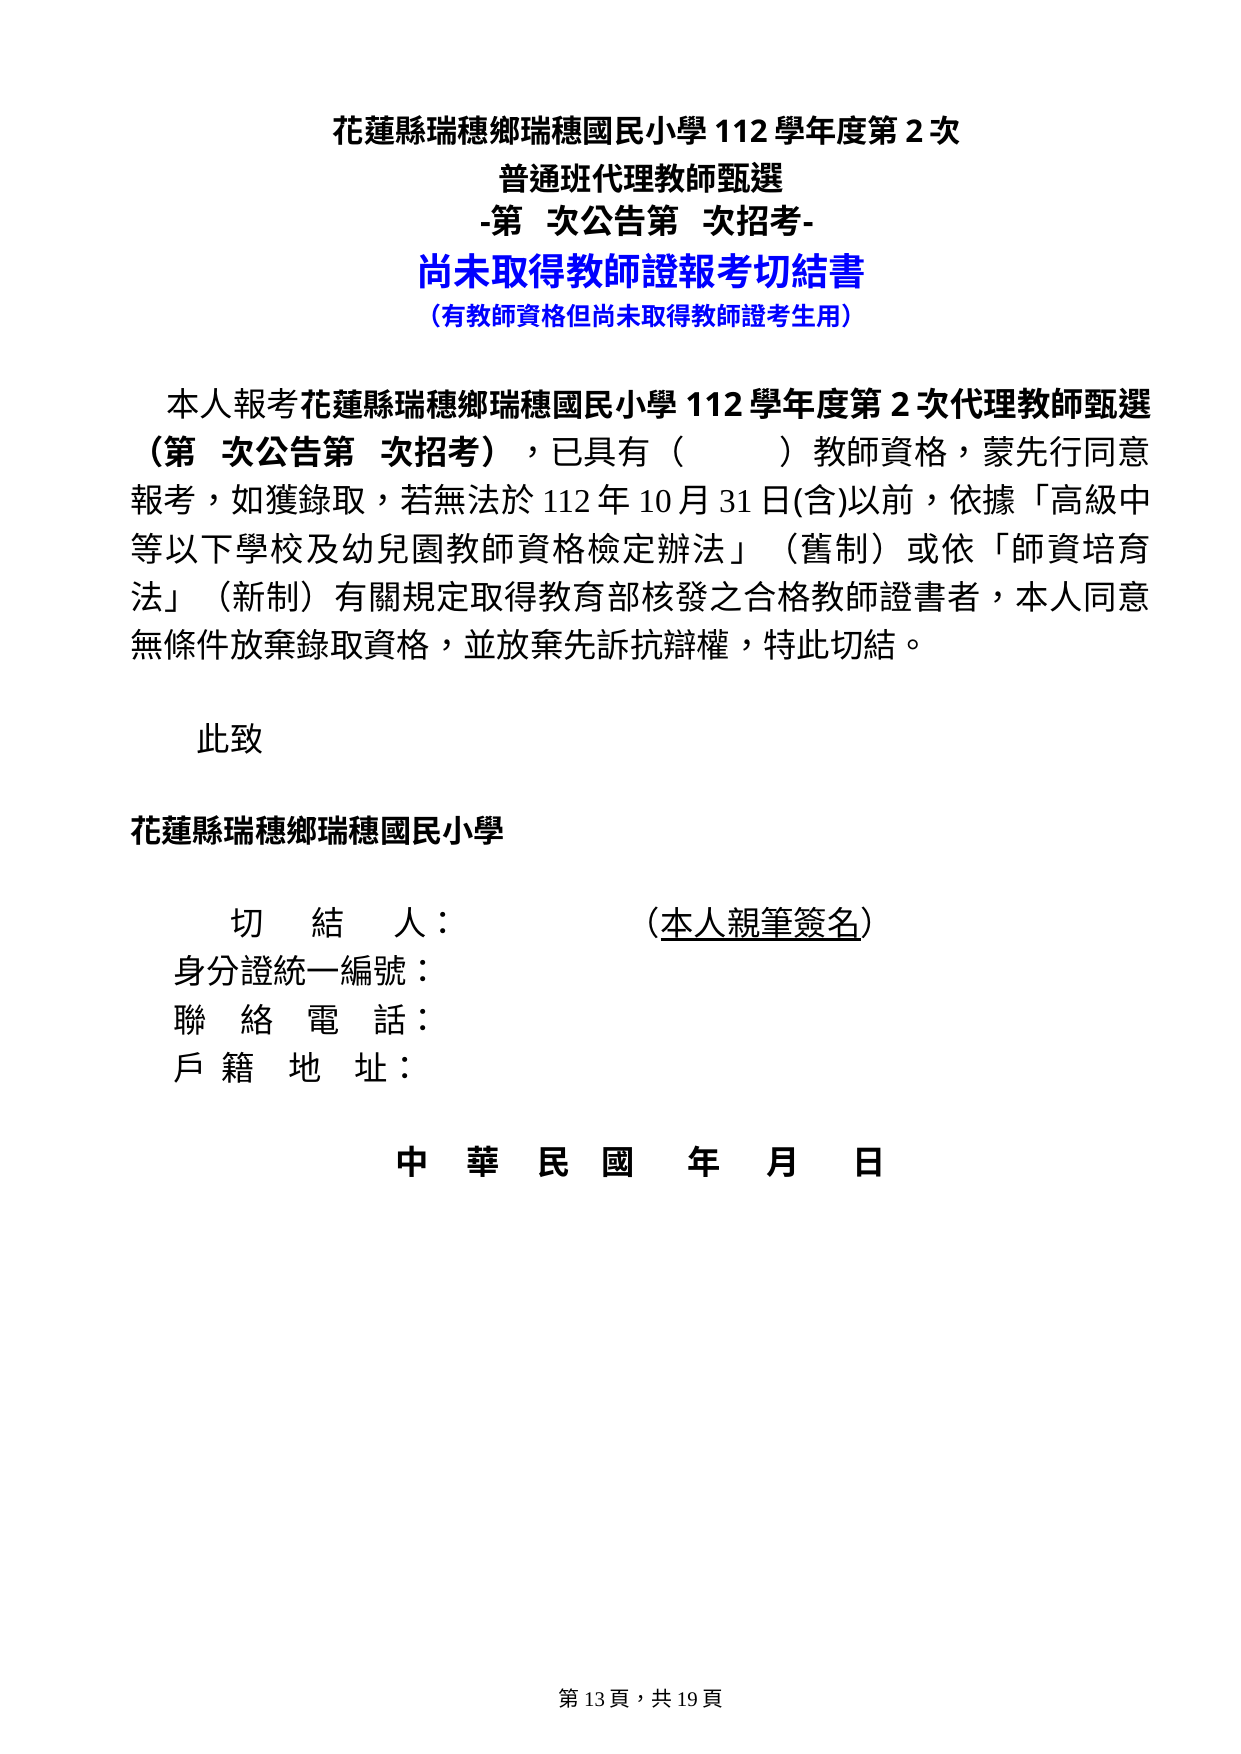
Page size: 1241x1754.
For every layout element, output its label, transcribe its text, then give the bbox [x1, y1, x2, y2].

text （有教師資格但尚未取得教師證考生用） [130, 296, 1152, 332]
text 此致 [130, 713, 1152, 761]
text 花蓮縣瑞穗鄉瑞穗國民小學 [130, 806, 1152, 852]
text 切 結 人： （本人親筆簽名） [230, 897, 1152, 945]
text 尚未取得教師證報考切結書 [130, 242, 1152, 296]
text 中 華 民 國 年 月 日 [130, 1136, 1152, 1184]
text 花蓮縣瑞穗鄉瑞穗國民小學112學年度第2次 [142, 106, 1152, 152]
text 戶 籍 地 址： [130, 1042, 1152, 1091]
text 普通班代理教師甄選 [130, 152, 1152, 200]
text 聯 絡 電 話： [130, 994, 1152, 1042]
text -第 次公告第 次招考- [142, 200, 1152, 242]
text 身分證統一編號： [130, 945, 1152, 994]
text 本人報考花蓮縣瑞穗鄉瑞穗國民小學112學年度第2次代理教師甄選（第 次公告第 次招考），已具有（ ）教師資格，蒙先行同意報考，如獲錄取，若無法於112年10月31日(含)以前，依據「高級中等以下學校及幼兒園教師資格檢定辦法」（舊制）或依「師資培育法」（新制）有關規定取得教育部核發之合格教師證書者，本人同意無條件放棄錄取資格，並放棄先訴抗辯權，特此切結。 [130, 378, 1152, 667]
